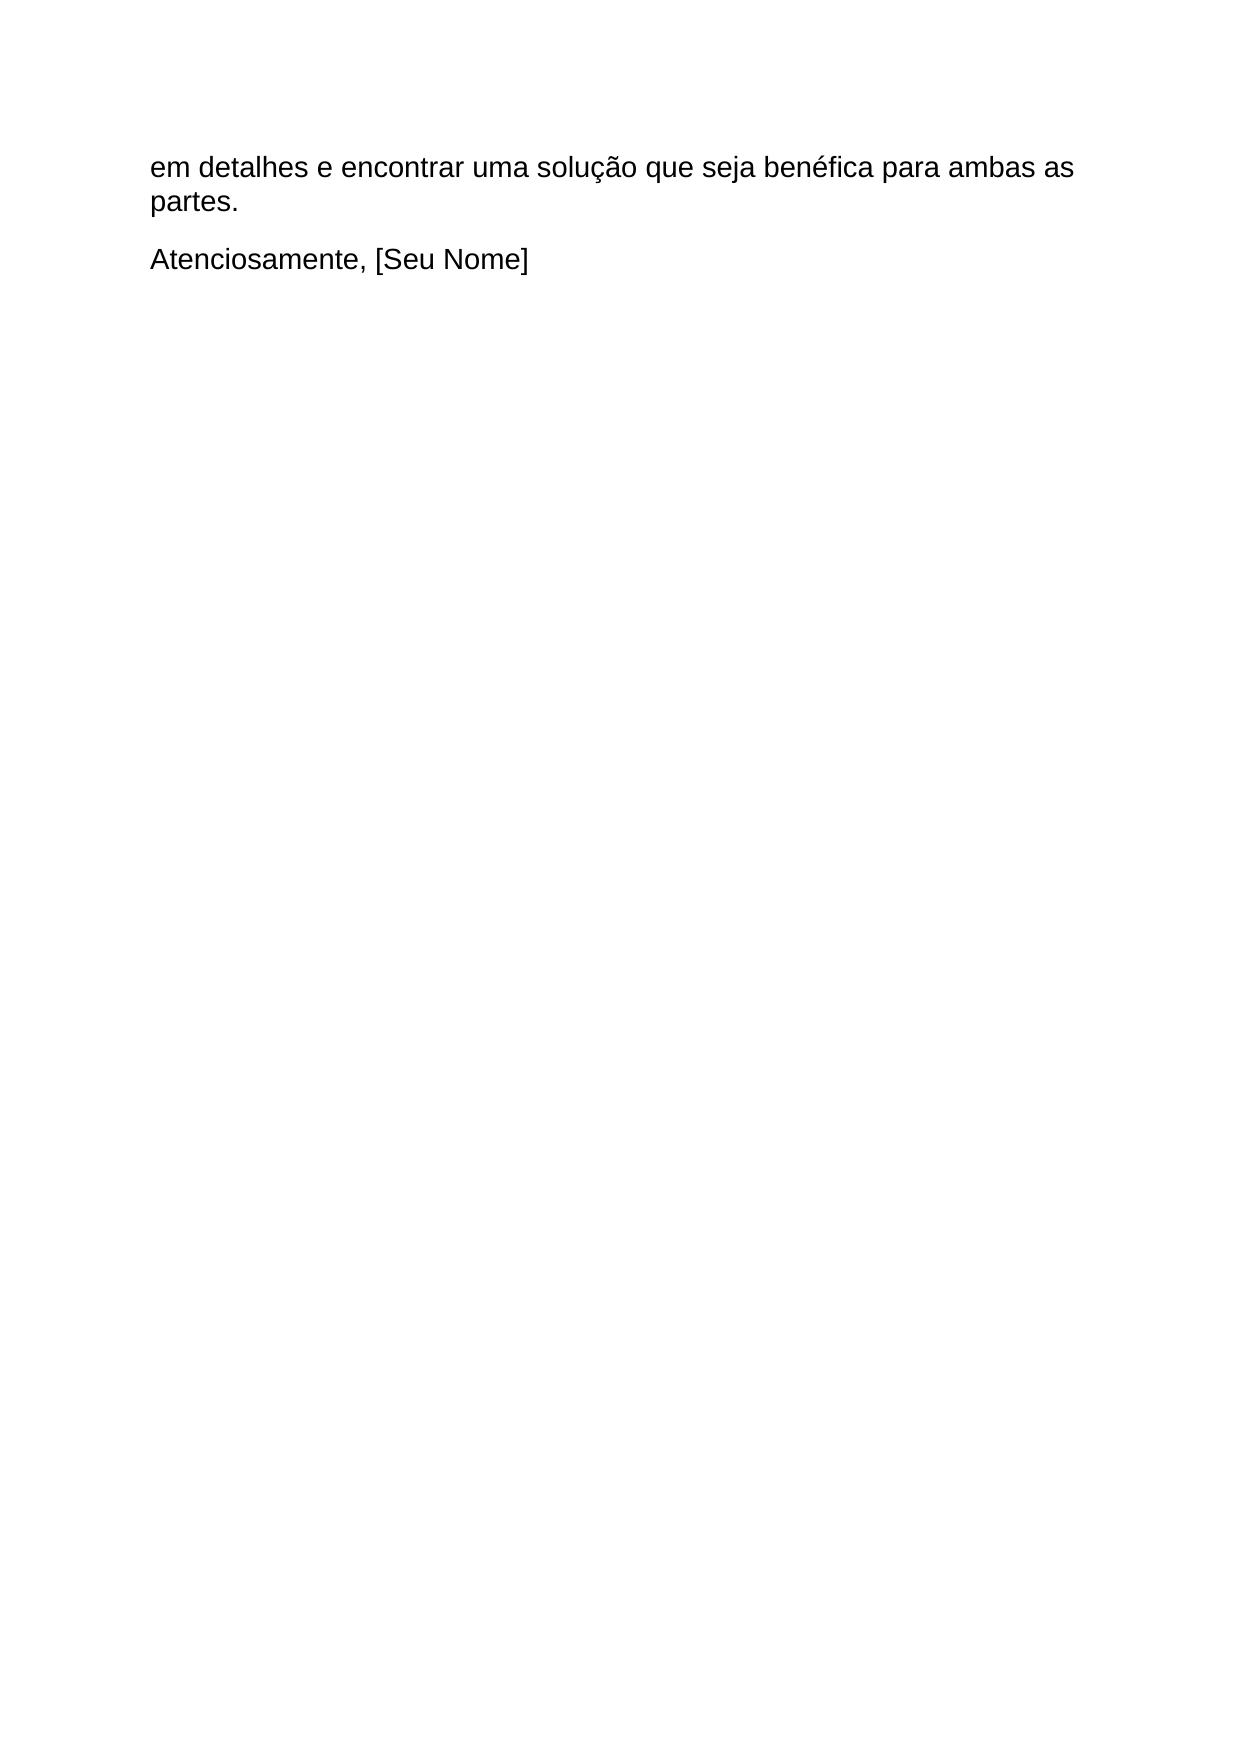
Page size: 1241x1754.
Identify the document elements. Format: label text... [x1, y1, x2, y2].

text Atenciosamente, [Seu Nome] [150, 242, 1090, 276]
text em detalhes e encontrar uma solução que seja benéfica para ambas as partes. [150, 150, 1090, 217]
